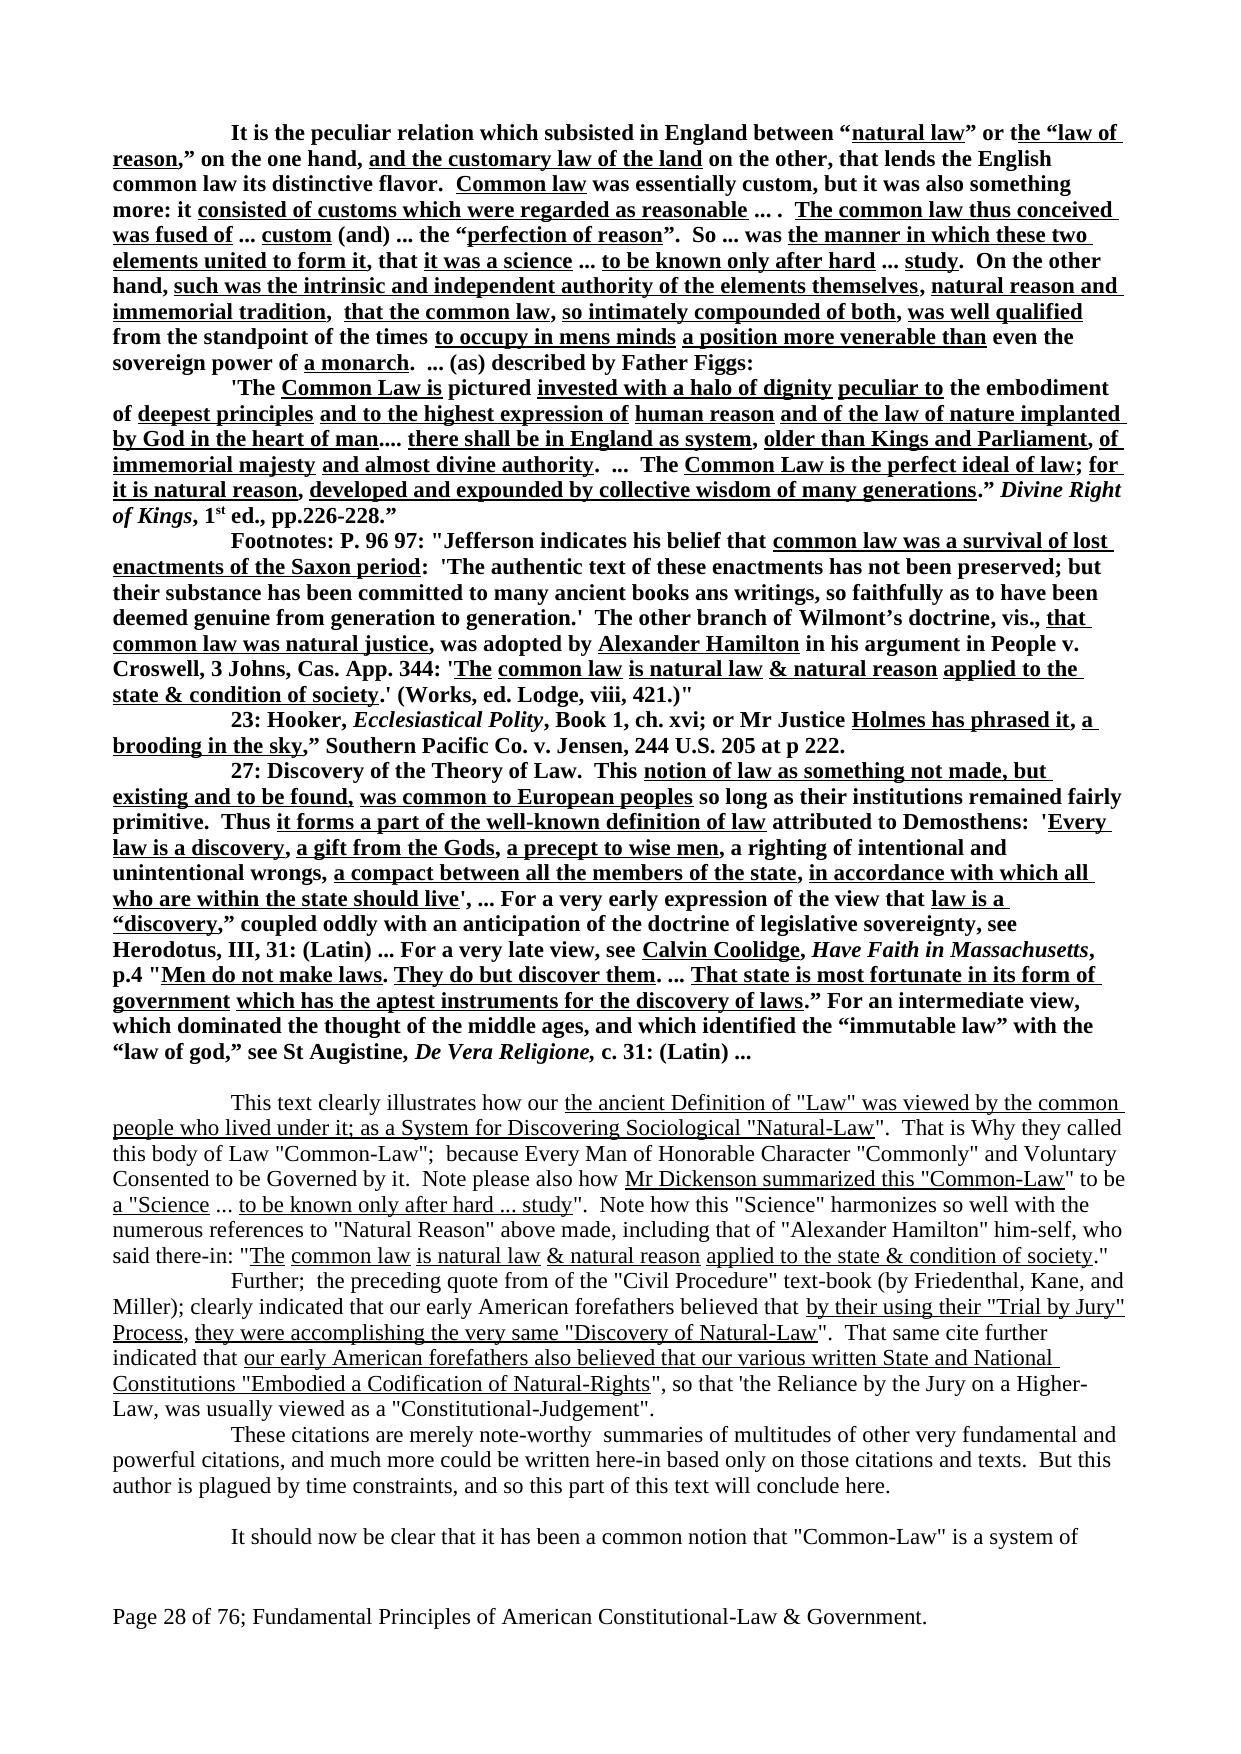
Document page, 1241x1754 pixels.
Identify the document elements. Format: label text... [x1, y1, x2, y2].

text It is the peculiar relation which subsisted in England between “natural law” or the “law of reason,” on the one hand, and the customary law of the land on the other, that lends the English common law its distinctive flavor. Common law was essentially custom, but it was also something more: it consisted of customs which were regarded as reasonable ... . The common law thus conceived was fused of ... custom (and) ... the “perfection of reason”. So ... was the manner in which these two elements united to form it, that it was a science ... to be known only after hard ... study. On the other hand, such was the intrinsic and independent authority of the elements themselves, natural reason and immemorial tradition, that the common law, so intimately compounded of both, was well qualified from the standpoint of the times to occupy in mens minds a position more venerable than even the sovereign power of a monarch. ... (as) described by Father Figgs: [112, 120, 1128, 375]
text These citations are merely note-worthy summaries of multitudes of other very fundamental and powerful citations, and much more could be written here-in based only on those citations and texts. But this author is plagued by time constraints, and so this part of this text will conclude here. [112, 1422, 1128, 1498]
text It should now be clear that it has been a common notion that "Common-Law" is a system of [112, 1524, 1128, 1549]
text 27: Discovery of the Theory of Law. This notion of law as something not made, but existing and to be found, was common to European peoples so long as their institutions remained fairly primitive. Thus it forms a part of the well-known definition of law attributed to Demosthens: 'Every law is a discovery, a gift from the Gods, a precept to wise men, a righting of intentional and unintentional wrongs, a compact between all the members of the state, in accordance with which all who are within the state should live', ... For a very early expression of the view that law is a “discovery,” coupled oddly with an anticipation of the doctrine of legislative sovereignty, see Herodotus, III, 31: (Latin) ... For a very late view, see Calvin Coolidge, Have Faith in Massachusetts, p.4 "Men do not make laws. They do but discover them. ... That state is most fortunate in its form of government which has the aptest instruments for the discovery of laws.” For an intermediate view, which dominated the thought of the middle ages, and which identified the “immutable law” with the “law of god,” see St Augistine, De Vera Religione, c. 31: (Latin) ... [112, 758, 1128, 1064]
text This text clearly illustrates how our the ancient Definition of "Law" was viewed by the common people who lived under it; as a System for Discovering Sociological "Natural-Law". That is Why they called this body of Law "Common-Law"; because Every Man of Honorable Character "Commonly" and Voluntary Consented to be Governed by it. Note please also how Mr Dickenson summarized this "Common-Law" to be a "Science ... to be known only after hard ... study". Note how this "Science" harmonizes so well with the numerous references to "Natural Reason" above made, including that of "Alexander Hamilton" him-self, who said there-in: "The common law is natural law & natural reason applied to the state & condition of society." [112, 1064, 1128, 1268]
text 23: Hooker, Ecclesiastical Polity, Book 1, ch. xvi; or Mr Justice Holmes has phrased it, a brooding in the sky,” Southern Pacific Co. v. Jensen, 244 U.S. 205 at p 222. [112, 707, 1128, 758]
text Footnotes: P. 96 97: "Jefferson indicates his belief that common law was a survival of lost enactments of the Saxon period: 'The authentic text of these enactments has not been preserved; but their substance has been committed to many ancient books ans writings, so faithfully as to have been deemed genuine from generation to generation.' The other branch of Wilmont’s doctrine, vis., that common law was natural justice, was adopted by Alexander Hamilton in his argument in People v. Croswell, 3 Johns, Cas. App. 344: 'The common law is natural law & natural reason applied to the state & condition of society.' (Works, ed. Lodge, viii, 421.)" [112, 528, 1128, 707]
text Further; the preceding quote from of the "Civil Procedure" text-book (by Friedenthal, Kane, and Miller); clearly indicated that our early American forefathers believed that by their using their "Trial by Jury" Process, they were accomplishing the very same "Discovery of Natural-Law". That same cite further indicated that our early American forefathers also believed that our various written State and National Constitutions "Embodied a Codification of Natural-Rights", so that 'the Reliance by the Jury on a Higher-Law, was usually viewed as a "Constitutional-Judgement". [112, 1268, 1128, 1422]
text 'The Common Law is pictured invested with a halo of dignity peculiar to the embodiment of deepest principles and to the highest expression of human reason and of the law of nature implanted by God in the heart of man.... there shall be in England as system, older than Kings and Parliament, of immemorial majesty and almost divine authority. ... The Common Law is the perfect ideal of law; for it is natural reason, developed and expounded by collective wisdom of many generations.” Divine Right of Kings, 1st ed., pp.226-228.” [112, 375, 1128, 528]
